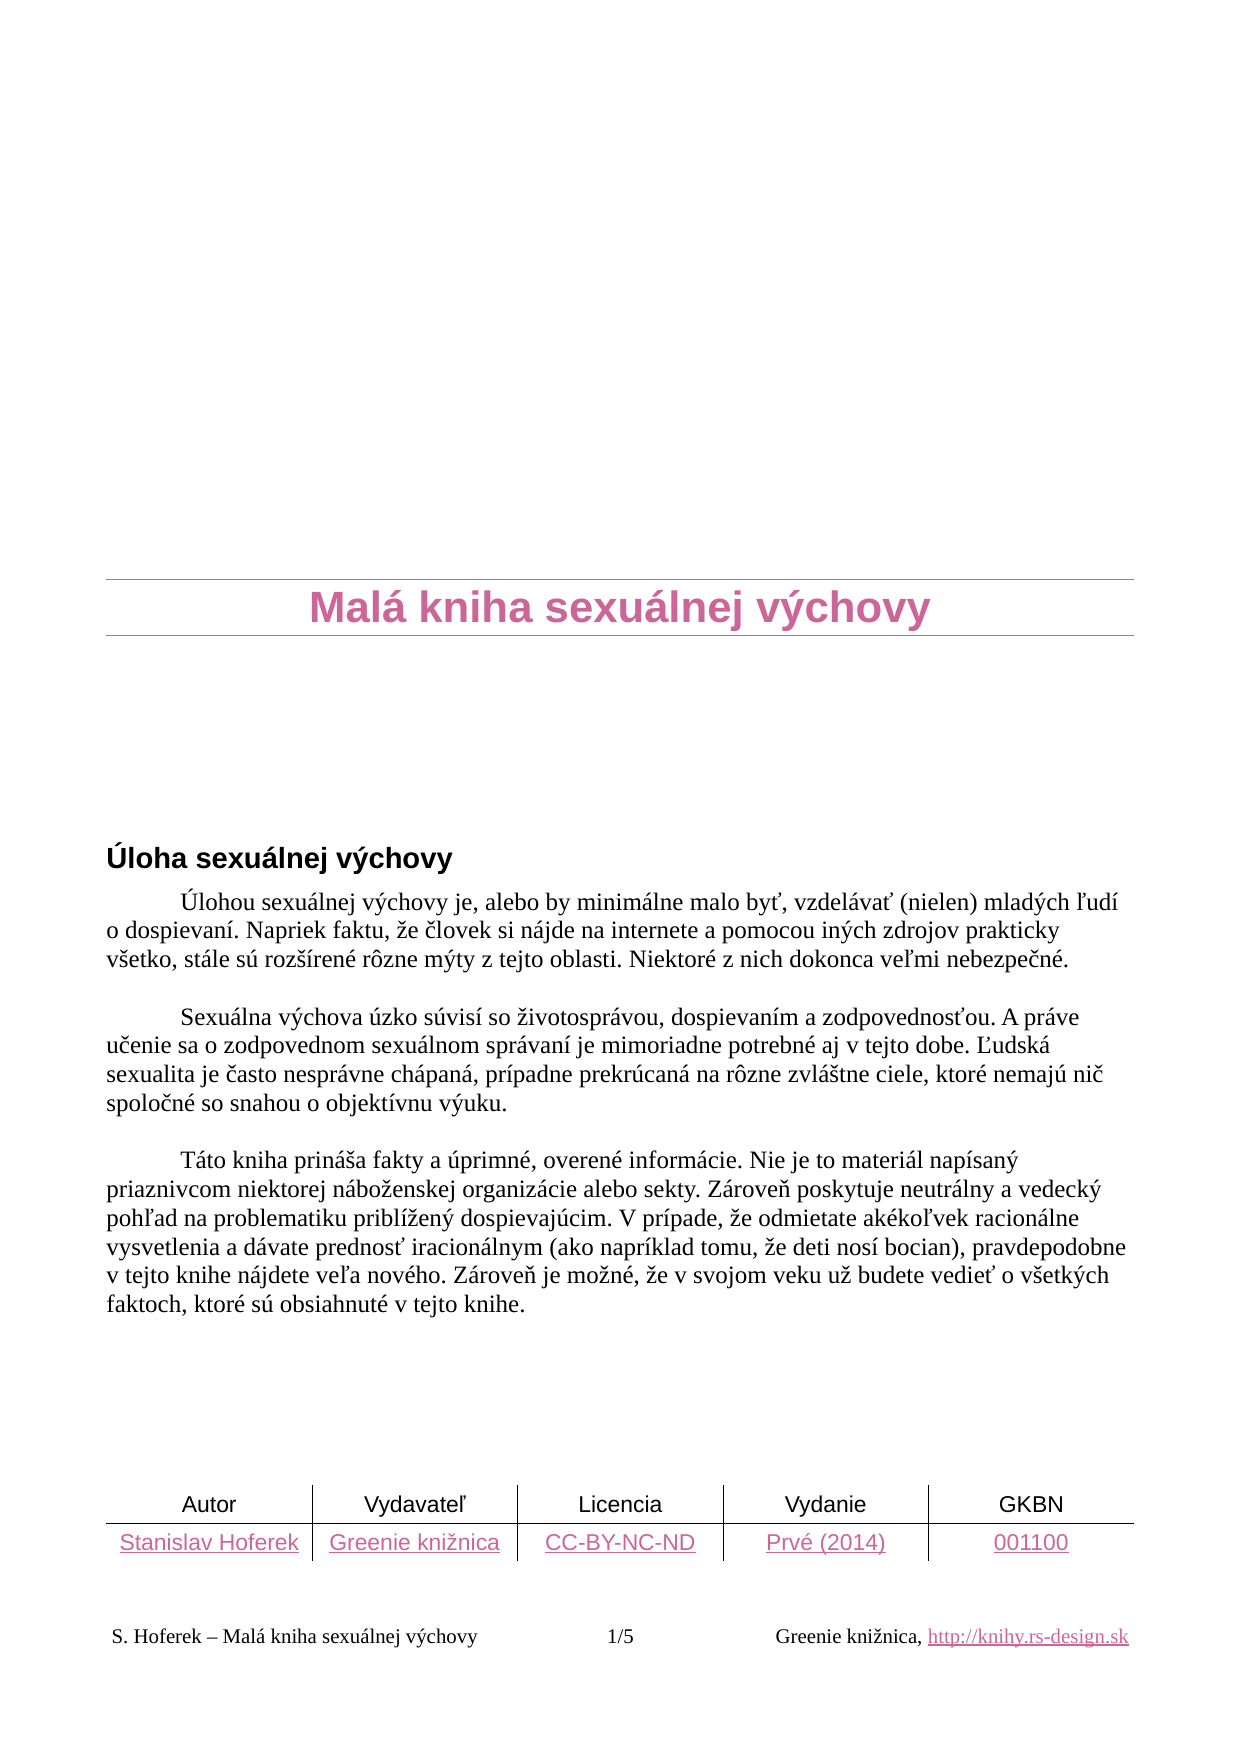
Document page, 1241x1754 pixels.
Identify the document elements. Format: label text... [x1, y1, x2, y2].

table_cell Stanislav Hoferek [106, 1524, 312, 1561]
table_cell CC-BY-NC-ND [518, 1524, 723, 1561]
table_cell 001100 [929, 1524, 1134, 1561]
table_header Vydanie [724, 1485, 928, 1523]
text Sexuálna výchova úzko súvisí so životosprávou, dospievaním a zodpovednosťou. A práve učenie sa o zodpovednom sexuálnom správaní je mimoriadne potrebné aj v tejto dobe. Ľudská sexualita je často nesprávne chápaná, prípadne prekrúcaná na rôzne zvláštne ciele, ktoré nemajú nič spoločné so snahou o objektívnu výuku. [106, 1002, 1134, 1117]
text Úlohou sexuálnej výchovy je, alebo by minimálne malo byť, vzdelávať (nielen) mladých ľudí o dospievaní. Napriek faktu, že človek si nájde na internete a pomocou iných zdrojov prakticky všetko, stále sú rozšírené rôzne mýty z tejto oblasti. Niektoré z nich dokonca veľmi nebezpečné. [106, 887, 1134, 973]
table_cell Greenie knižnica [313, 1524, 517, 1561]
table_header Autor [106, 1485, 312, 1523]
subtitle Malá kniha sexuálnej výchovy [106, 580, 1134, 635]
table_cell Prvé (2014) [724, 1524, 928, 1561]
table_header GKBN [929, 1485, 1134, 1523]
table_header Vydavateľ [313, 1485, 517, 1523]
table_header Licencia [518, 1485, 723, 1523]
text Táto kniha prináša fakty a úprimné, overené informácie. Nie je to materiál napísaný priaznivcom niektorej náboženskej organizácie alebo sekty. Zároveň poskytuje neutrálny a vedecký pohľad na problematiku priblížený dospievajúcim. V prípade, že odmietate akékoľvek racionálne vysvetlenia a dávate prednosť iracionálnym (ako napríklad tomu, že deti nosí bocian), pravdepodobne v tejto knihe nájdete veľa nového. Zároveň je možné, že v svojom veku už budete vedieť o všetkých faktoch, ktoré sú obsiahnuté v tejto knihe. [106, 1146, 1134, 1318]
subtitle Úloha sexuálnej výchovy [106, 841, 1134, 874]
